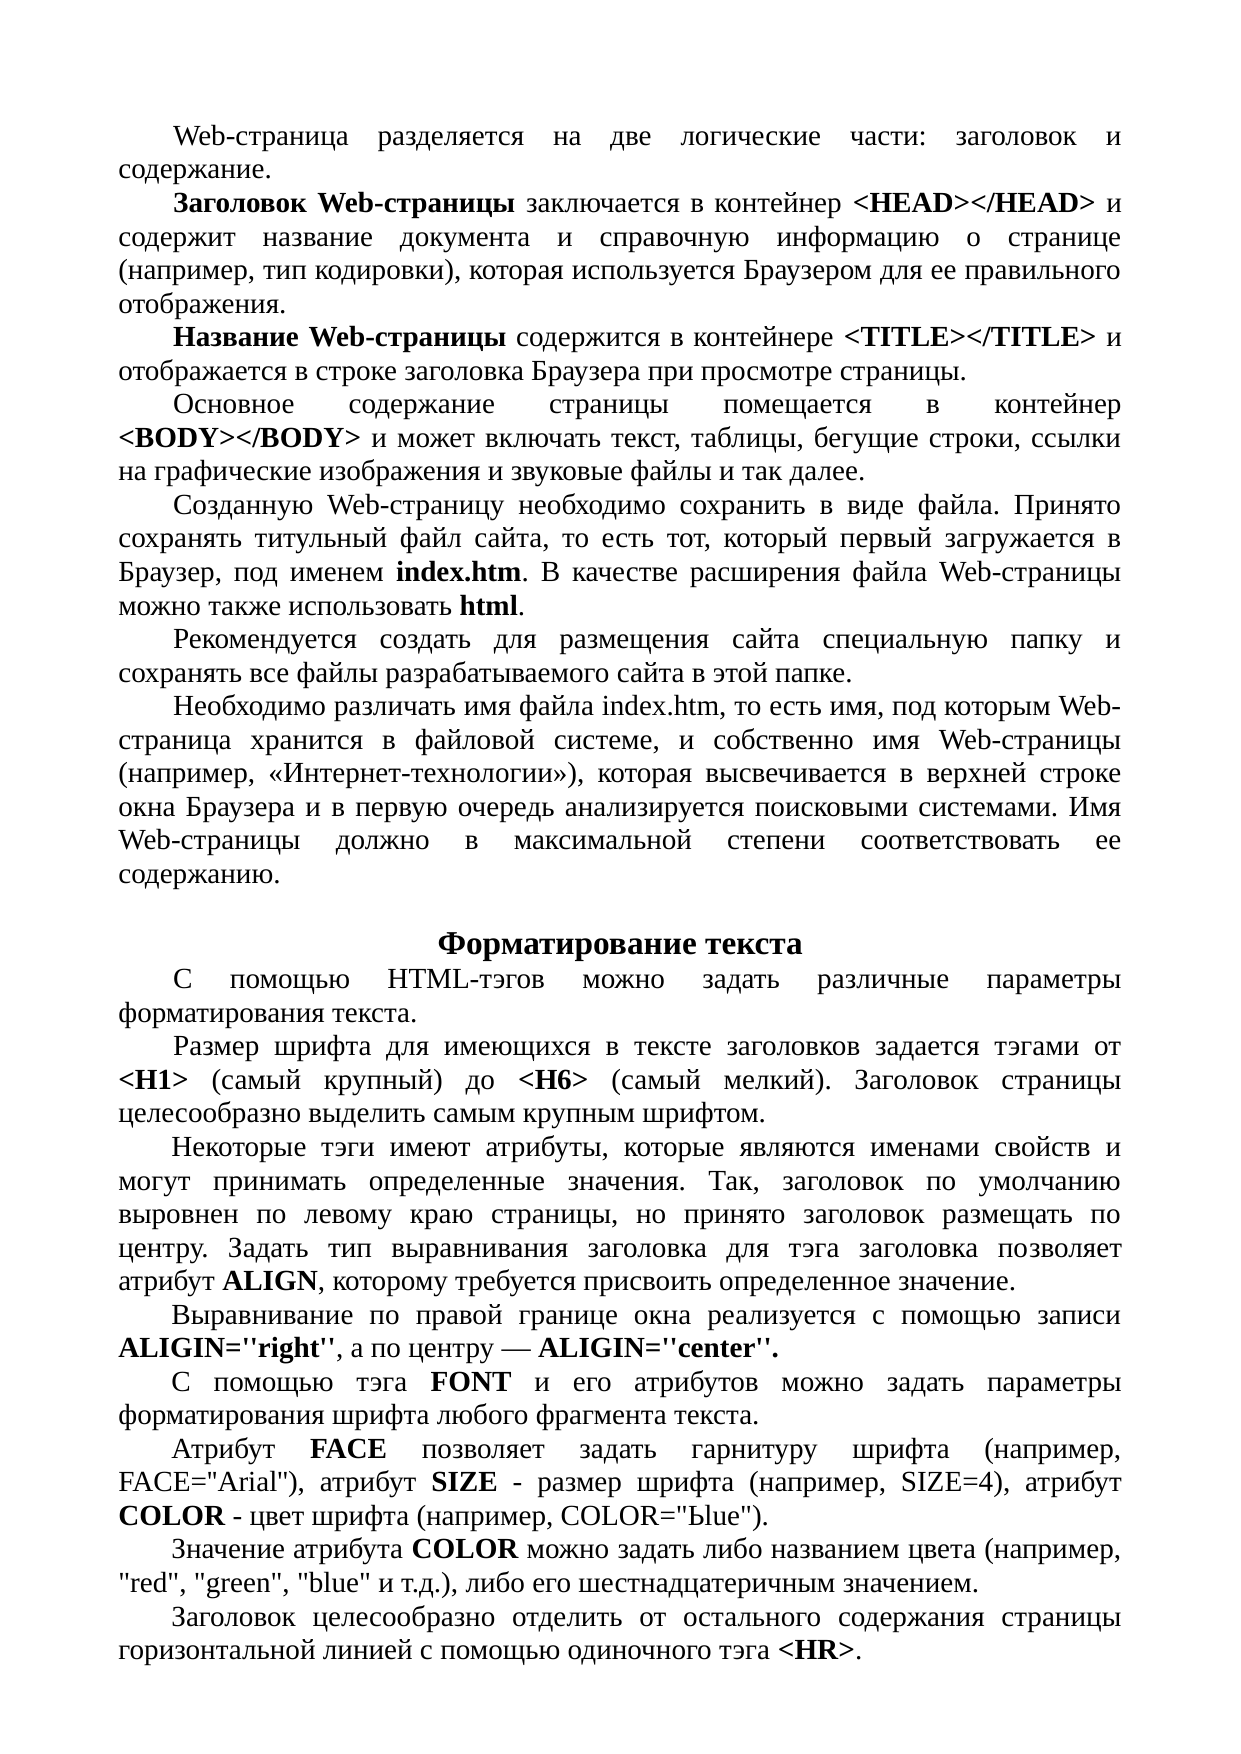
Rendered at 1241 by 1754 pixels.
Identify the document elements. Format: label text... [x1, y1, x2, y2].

text Созданную Web-страницу необходимо сохранить в виде файла. Принято сохранять титульный файл сайта, то есть тот, который первый загружается в Браузер, под именем index.htm. В качестве расширения файла Web-страницы можно также использовать html. [118, 487, 1122, 621]
text Заголовок Web-страницы заключается в контейнер <НЕАD></НЕАD> и содержит название документа и справочную информацию о странице (например, тип кодировки), которая используется Браузером для ее правильного отображения. [118, 185, 1122, 319]
text Рекомендуется создать для размещения сайта специальную папку и сохранять все файлы разрабатываемого сайта в этой папке. [118, 621, 1122, 688]
text Форматирование текста [118, 923, 1122, 961]
text Название Web-страницы содержится в контейнере <ТITLЕ></TITLЕ> и отображается в строке заголовка Браузера при просмотре страницы. [118, 319, 1122, 386]
text Некоторые тэги имеют атрибуты, которые являются именами свойств и могут принимать определенные значения. Так, заголовок по умолчанию выровнен по левому краю страницы, но принято заголовок размещать по центру. Задать тип выравнивания заголовка для тэга заголовка позволяет атрибут ALIGN, которому требуется присвоить определенное значение. [118, 1129, 1122, 1297]
text С помощью тэга FONT и его атрибутов можно задать параметры форматирования шрифта любого фрагмента текста. [118, 1364, 1122, 1431]
text Атрибут FACE позволяет задать гарнитуру шрифта (например, FACE=''Arial''), атрибут SIZE - размер шрифта (например, SIZE=4), атрибут COLOR - цвет шрифта (например, СОLOR="Ьlue"). [118, 1431, 1122, 1532]
text Выравнивание по правой границе окна реализуется с помощью записи ALIGIN=''right'', а по центру — ALIGIN=''center''. [118, 1297, 1122, 1364]
text Заголовок целесообразно отделить от остального содержания страницы горизонтальной линией с помощью одиночного тэга <HR>. [118, 1599, 1122, 1666]
text Необходимо различать имя файла index.htm, то есть имя, под которым Web-страница хранится в файловой системе, и собственно имя Web-страницы (например, «Интернет-технологии»), которая высвечивается в верхней строке окна Браузера и в первую очередь анализируется поисковыми системами. Имя Web-страницы должно в максимальной степени соответствовать ее содержанию. [118, 688, 1122, 889]
text С помощью НТМL-тэгов можно задать различные параметры форматирования текста. [118, 961, 1122, 1028]
text Значение атрибута COLOR можно задать либо названием цвета (например, "red", "green", "blue" и т.д.), либо его шестнадцатеричным значением. [118, 1532, 1122, 1599]
text Основное содержание страницы помещается в контейнер <ВОDY></ВОDY> и может включать текст, таблицы, бегущие строки, ссылки на графические изображения и звуковые файлы и так далее. [118, 386, 1122, 487]
text Размер шрифта для имеющихся в тексте заголовков задается тэгами от <Н1> (самый крупный) до <Н6> (самый мелкий). Заголовок страницы целесообразно выделить самым крупным шрифтом. [118, 1028, 1122, 1129]
text Web-страница разделяется на две логические части: заголовок и содержание. [118, 118, 1122, 185]
